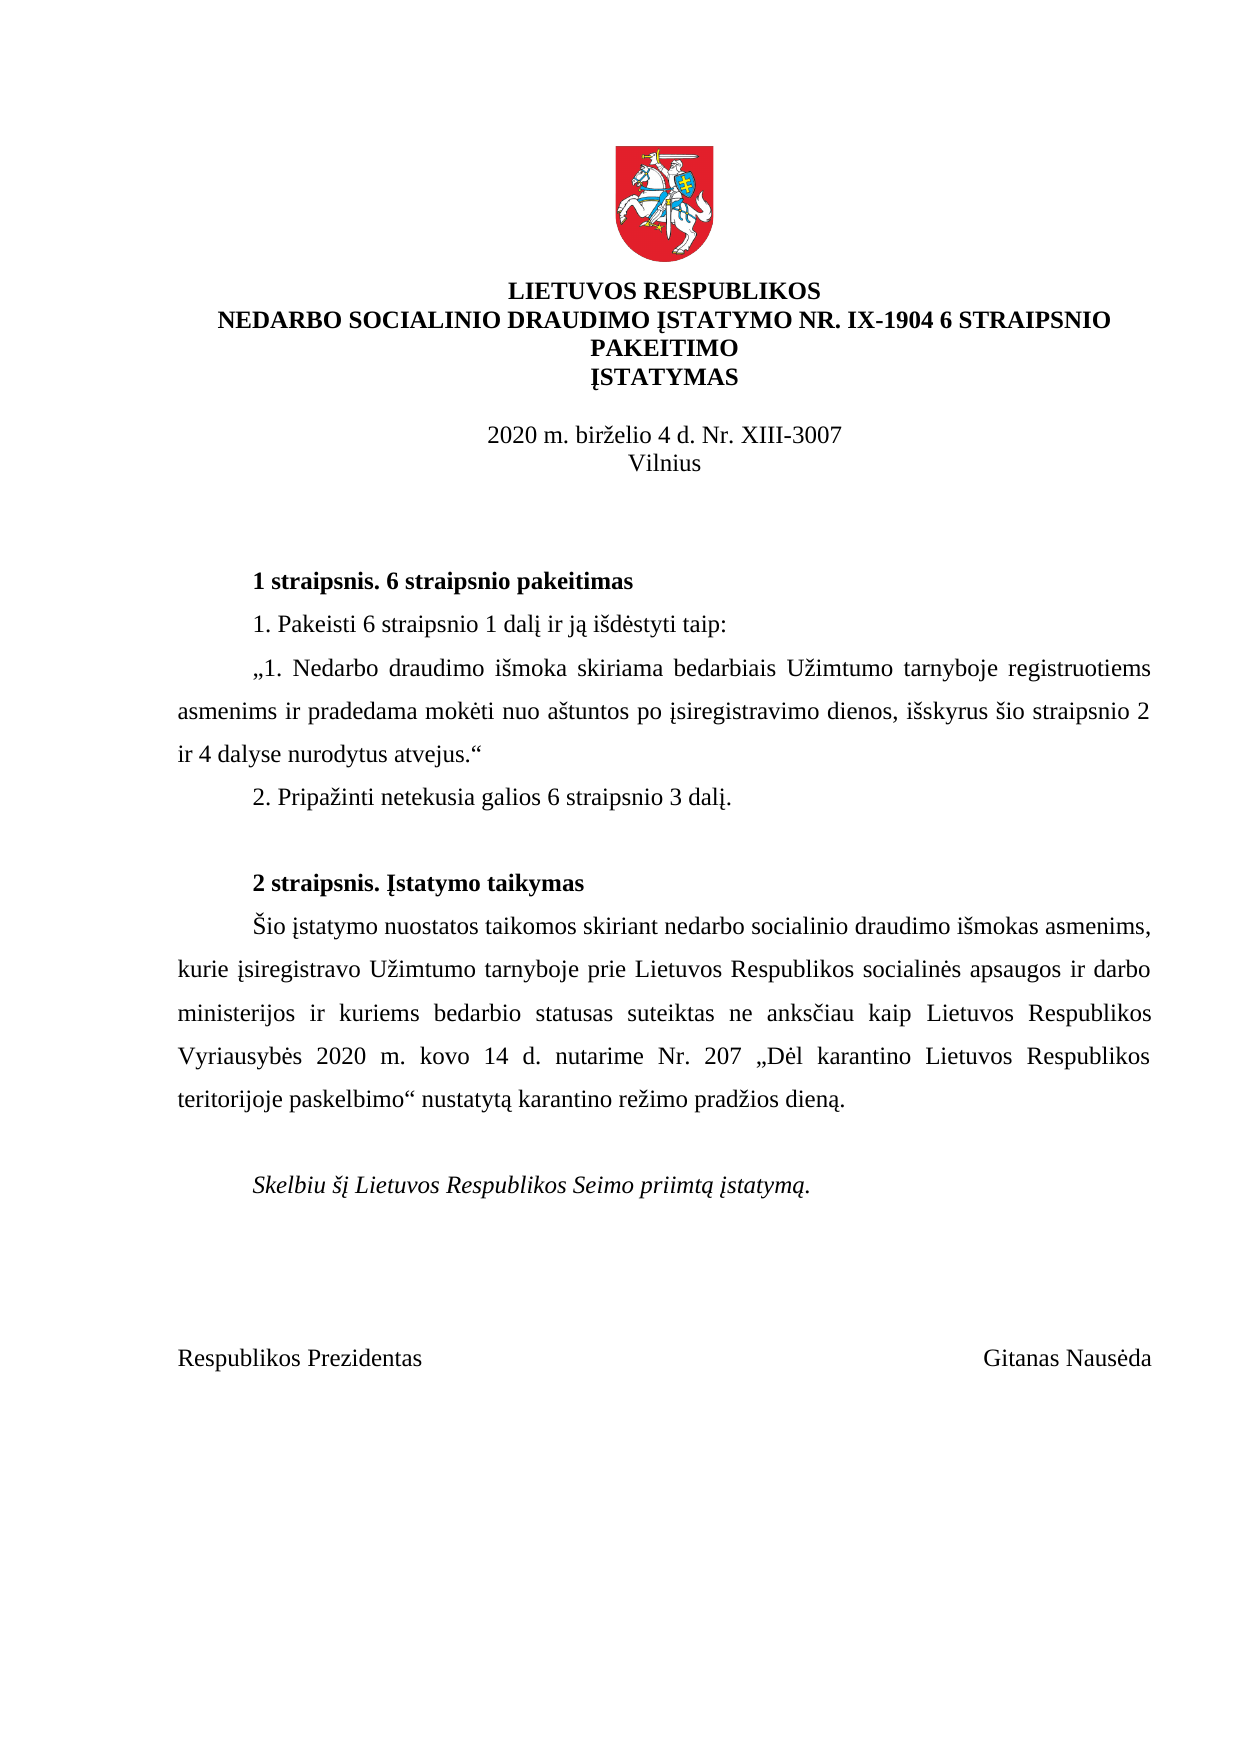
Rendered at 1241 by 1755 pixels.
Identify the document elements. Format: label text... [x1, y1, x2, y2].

text „1. Nedarbo draudimo išmoka skiriama bedarbiais Užimtumo tarnyboje registruotiems asmenims ir pradedama mokėti nuo aštuntos po įsiregistravimo dienos, išskyrus šio straipsnio 2 ir 4 dalyse nurodytus atvejus.“ [177, 653, 1152, 768]
text ĮSTATYMAS [177, 362, 1152, 391]
text 2. Pripažinti netekusia galios 6 straipsnio 3 dalį. [177, 782, 1152, 811]
text Respublikos Prezidentas Gitanas Nausėda [177, 1343, 1152, 1371]
text 1. Pakeisti 6 straipsnio 1 dalį ir ją išdėstyti taip: [177, 609, 1152, 638]
text LIETUVOS RESPUBLIKOS [177, 276, 1152, 305]
text Vilnius [177, 448, 1152, 477]
text 2 straipsnis. Įstatymo taikymas [177, 868, 1152, 897]
text NEDARBO SOCIALINIO DRAUDIMO ĮSTATYMO NR. IX-1904 6 STRAIPSNIO PAKEITIMO [177, 305, 1152, 362]
text 1 straipsnis. 6 straipsnio pakeitimas [177, 566, 1152, 595]
text Skelbiu šį Lietuvos Respublikos Seimo priimtą įstatymą. [177, 1170, 1152, 1199]
text 2020 m. birželio 4 d. Nr. XIII-3007 [177, 420, 1152, 448]
text Šio įstatymo nuostatos taikomos skiriant nedarbo socialinio draudimo išmokas asmenims, kurie įsiregistravo Užimtumo tarnyboje prie Lietuvos Respublikos socialinės apsaugos ir darbo ministerijos ir kuriems bedarbio statusas suteiktas ne anksčiau kaip Lietuvos Respublikos Vyriausybės 2020 m. kovo 14 d. nutarime Nr. 207 „Dėl karantino Lietuvos Respublikos teritorijoje paskelbimo“ nustatytą karantino režimo pradžios dieną. [177, 911, 1152, 1113]
